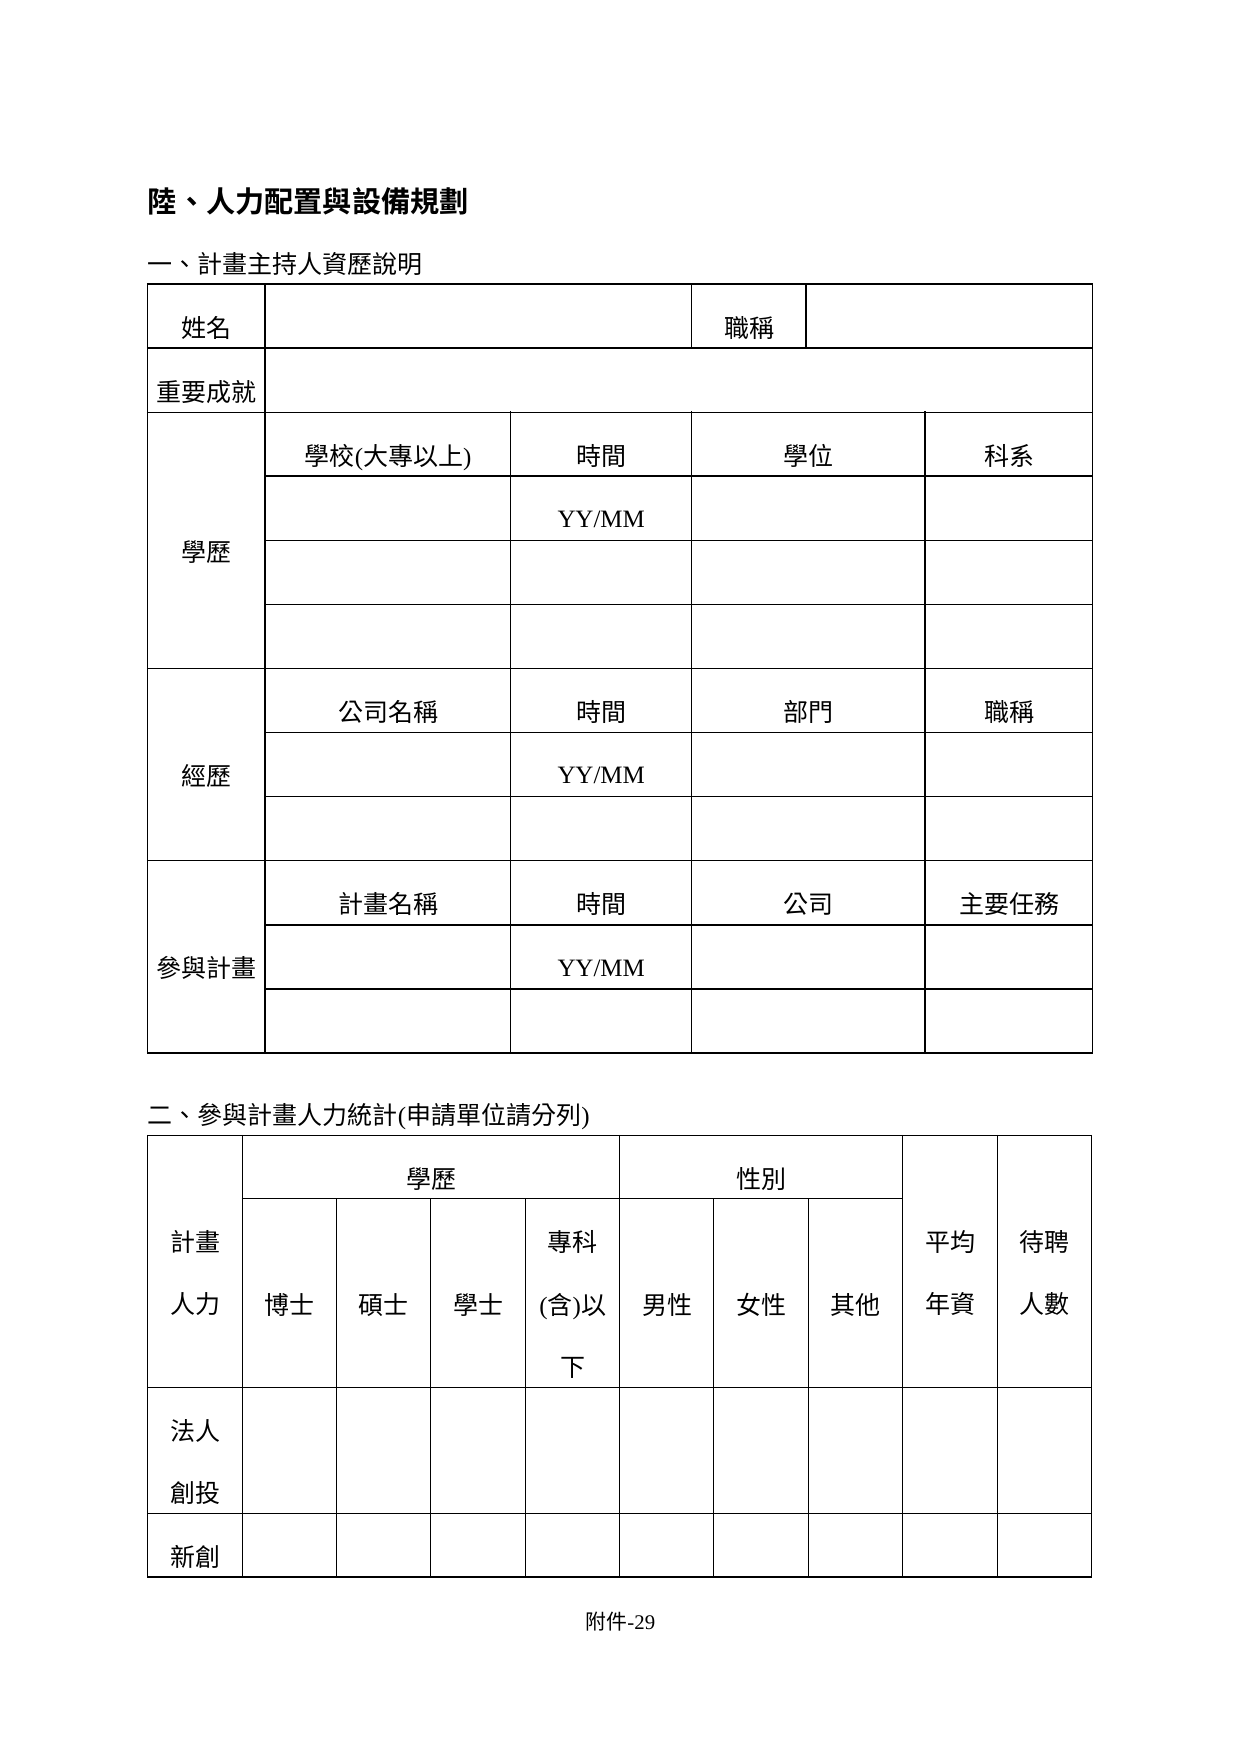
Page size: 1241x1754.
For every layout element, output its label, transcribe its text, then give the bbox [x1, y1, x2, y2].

table_cell YY/MM [511, 477, 691, 539]
table_cell [526, 1388, 619, 1513]
table_cell [266, 990, 510, 1052]
table_cell [926, 797, 1092, 860]
table_cell [692, 477, 924, 539]
table_cell [266, 541, 510, 603]
table_cell 博士 [243, 1199, 336, 1387]
table_cell 參與計畫 [148, 861, 264, 1052]
table_cell [926, 477, 1092, 539]
table_cell 女性 [714, 1199, 808, 1387]
table_header 平均 年資 [903, 1136, 997, 1387]
table_cell [926, 990, 1092, 1052]
table_cell 學位 [692, 413, 924, 475]
table_header 待聘 人數 [998, 1136, 1091, 1387]
table_cell 學校(大專以上) [266, 413, 510, 475]
table_cell [511, 990, 691, 1052]
table_cell [714, 1388, 808, 1513]
table_header 職稱 [692, 285, 805, 347]
table_cell 新創 [148, 1514, 242, 1576]
table_cell 碩士 [337, 1199, 430, 1387]
table_cell [998, 1388, 1091, 1513]
table_cell [809, 1388, 902, 1513]
table_cell 法人 創投 [148, 1388, 242, 1513]
table_header 計畫 人力 [148, 1136, 242, 1387]
table_cell [926, 541, 1092, 603]
table_cell 時間 [511, 413, 691, 475]
table_cell [511, 605, 691, 668]
table_cell 學士 [431, 1199, 525, 1387]
table_cell [243, 1388, 336, 1513]
table_cell [714, 1514, 808, 1576]
table_cell [266, 349, 1092, 411]
table_cell 計畫名稱 [266, 861, 510, 924]
table_cell [926, 926, 1092, 988]
table_cell [692, 926, 924, 988]
table_cell [692, 990, 924, 1052]
table_cell [809, 1514, 902, 1576]
table_cell [431, 1514, 525, 1576]
table_cell [692, 733, 924, 796]
table_cell [266, 477, 510, 539]
table_cell [266, 733, 510, 796]
table_cell [511, 541, 691, 603]
table_cell YY/MM [511, 733, 691, 796]
table_cell [620, 1514, 713, 1576]
table_cell 部門 [692, 669, 924, 732]
table_cell [266, 797, 510, 860]
table_cell 重要成就 [148, 349, 264, 411]
table_cell [337, 1388, 430, 1513]
table_cell YY/MM [511, 926, 691, 988]
table_cell 公司 [692, 861, 924, 924]
table_header 姓名 [148, 285, 264, 347]
table_cell 職稱 [926, 669, 1092, 732]
table_header [807, 285, 1092, 347]
table_cell 時間 [511, 861, 691, 924]
table_cell [243, 1514, 336, 1576]
table_cell 專科(含)以下 [526, 1199, 619, 1387]
table_cell [511, 797, 691, 860]
table_cell 時間 [511, 669, 691, 732]
table_cell [998, 1514, 1091, 1576]
table_header 學歷 [243, 1136, 619, 1198]
text 二、參與計畫人力統計(申請單位請分列) [148, 1072, 1092, 1135]
table_cell [431, 1388, 525, 1513]
table_cell [692, 797, 924, 860]
table_cell [620, 1388, 713, 1513]
table_cell [266, 926, 510, 988]
table_cell 科系 [926, 413, 1092, 475]
table_cell [903, 1388, 997, 1513]
table_header 性別 [620, 1136, 902, 1198]
table_cell [692, 605, 924, 668]
table_cell 主要任務 [926, 861, 1092, 924]
text 一、計畫主持人資歷說明 [148, 221, 1092, 283]
table_cell [337, 1514, 430, 1576]
text 陸、人力配置與設備規劃 [148, 158, 1092, 221]
table_cell [266, 605, 510, 668]
table_header [266, 285, 691, 347]
table_cell 經歷 [148, 669, 264, 860]
table_cell [926, 733, 1092, 796]
table_cell 公司名稱 [266, 669, 510, 732]
table_cell [692, 541, 924, 603]
table_cell 男性 [620, 1199, 713, 1387]
table_cell [903, 1514, 997, 1576]
table_cell 學歷 [148, 413, 264, 668]
table_cell [926, 605, 1092, 668]
table_cell [526, 1514, 619, 1576]
table_cell 其他 [809, 1199, 902, 1387]
